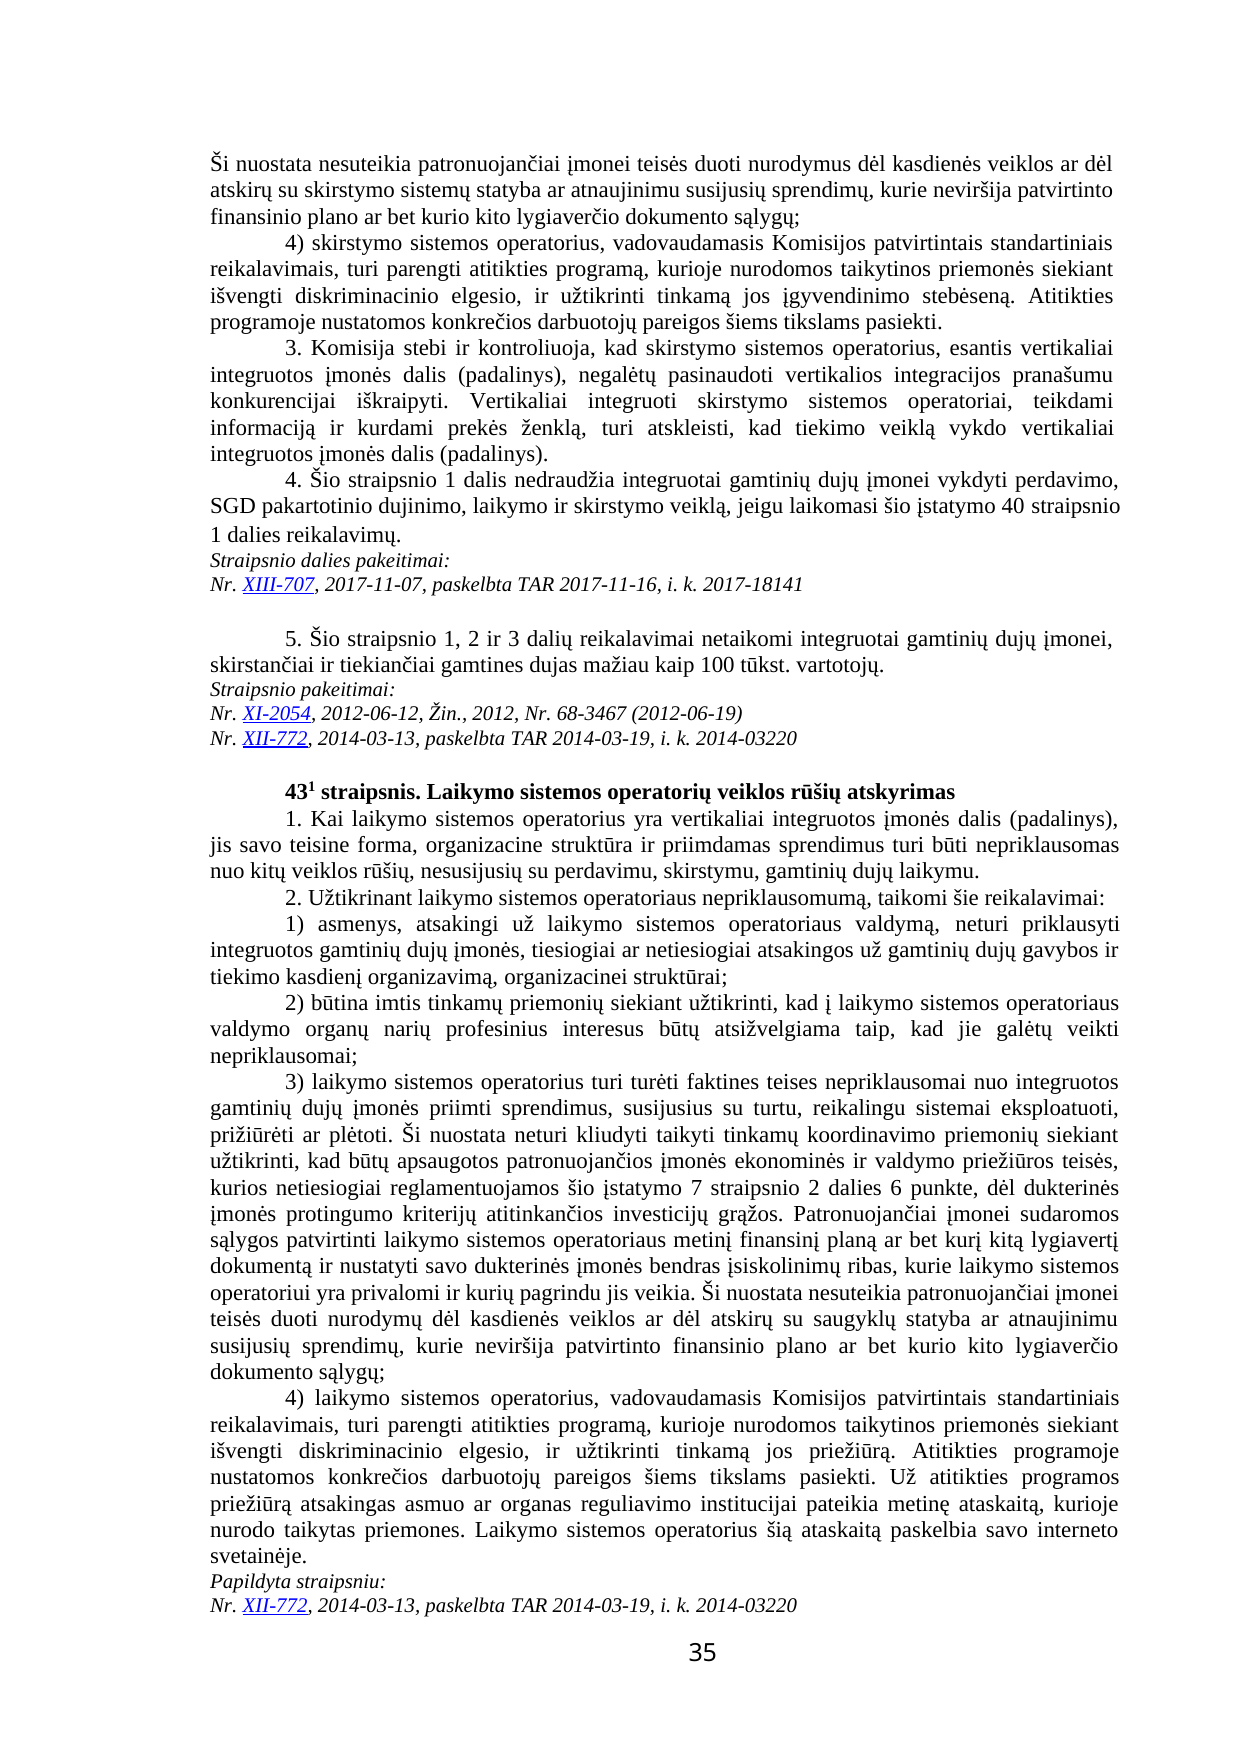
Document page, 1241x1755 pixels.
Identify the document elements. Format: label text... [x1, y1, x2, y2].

text Nr. XII-772, 2014-03-13, paskelbta TAR 2014-03-19, i. k. 2014-03220 [210, 725, 1120, 749]
text Nr. XI-2054, 2012-06-12, Žin., 2012, Nr. 68-3467 (2012-06-19) [210, 701, 1120, 725]
text Straipsnio pakeitimai: [210, 677, 1120, 701]
text 4. Šio straipsnio 1 dalis nedraudžia integruotai gamtinių dujų įmonei vykdyti perdavimo, SGD pakartotinio dujinimo, laikymo ir skirstymo veiklą, jeigu laikomasi šio įstatymo 40 straipsnio 1 dalies reikalavimų. [210, 466, 1120, 548]
text Nr. XIII-707, 2017-11-07, paskelbta TAR 2017-11-16, i. k. 2017-18141 [210, 572, 1120, 596]
text 3) laikymo sistemos operatorius turi turėti faktines teises nepriklausomai nuo integruotos gamtinių dujų įmonės priimti sprendimus, susijusius su turtu, reikalingu sistemai eksploatuoti, prižiūrėti ar plėtoti. Ši nuostata neturi kliudyti taikyti tinkamų koordinavimo priemonių siekiant užtikrinti, kad būtų apsaugotos patronuojančios įmonės ekonominės ir valdymo priežiūros teisės, kurios netiesiogiai reglamentuojamos šio įstatymo 7 straipsnio 2 dalies 6 punkte, dėl dukterinės įmonės protingumo kriterijų atitinkančios investicijų grąžos. Patronuojančiai įmonei sudaromos sąlygos patvirtinti laikymo sistemos operatoriaus metinį finansinį planą ar bet kurį kitą lygiavertį dokumentą ir nustatyti savo dukterinės įmonės bendras įsiskolinimų ribas, kurie laikymo sistemos operatoriui yra privalomi ir kurių pagrindu jis veikia. Ši nuostata nesuteikia patronuojančiai įmonei teisės duoti nurodymų dėl kasdienės veiklos ar dėl atskirų su saugyklų statyba ar atnaujinimu susijusių sprendimų, kurie neviršija patvirtinto finansinio plano ar bet kurio kito lygiaverčio dokumento sąlygų; [210, 1068, 1120, 1384]
text 1) asmenys, atsakingi už laikymo sistemos operatoriaus valdymą, neturi priklausyti integruotos gamtinių dujų įmonės, tiesiogiai ar netiesiogiai atsakingos už gamtinių dujų gavybos ir tiekimo kasdienį organizavimą, organizacinei struktūrai; [210, 910, 1120, 989]
text 1. Kai laikymo sistemos operatorius yra vertikaliai integruotos įmonės dalis (padalinys), jis savo teisine forma, organizacine struktūra ir priimdamas sprendimus turi būti nepriklausomas nuo kitų veiklos rūšių, nesusijusių su perdavimu, skirstymu, gamtinių dujų laikymu. [210, 804, 1120, 884]
text 2. Užtikrinant laikymo sistemos operatoriaus nepriklausomumą, taikomi šie reikalavimai: [210, 884, 1120, 910]
text Papildyta straipsniu: [210, 1569, 1114, 1593]
text 3. Komisija stebi ir kontroliuoja, kad skirstymo sistemos operatorius, esantis vertikaliai integruotos įmonės dalis (padalinys), negalėtų pasinaudoti vertikalios integracijos pranašumu konkurencijai iškraipyti. Vertikaliai integruoti skirstymo sistemos operatoriai, teikdami informaciją ir kurdami prekės ženklą, turi atskleisti, kad tiekimo veiklą vykdo vertikaliai integruotos įmonės dalis (padalinys). [210, 334, 1114, 466]
text 4) laikymo sistemos operatorius, vadovaudamasis Komisijos patvirtintais standartiniais reikalavimais, turi parengti atitikties programą, kurioje nurodomos taikytinos priemonės siekiant išvengti diskriminacinio elgesio, ir užtikrinti tinkamą jos priežiūrą. Atitikties programoje nustatomos konkrečios darbuotojų pareigos šiems tikslams pasiekti. Už atitikties programos priežiūrą atsakingas asmuo ar organas reguliavimo institucijai pateikia metinę ataskaitą, kurioje nurodo taikytas priemones. Laikymo sistemos operatorius šią ataskaitą paskelbia savo interneto svetainėje. [210, 1384, 1120, 1569]
text Ši nuostata nesuteikia patronuojančiai įmonei teisės duoti nurodymus dėl kasdienės veiklos ar dėl atskirų su skirstymo sistemų statyba ar atnaujinimu susijusių sprendimų, kurie neviršija patvirtinto finansinio plano ar bet kurio kito lygiaverčio dokumento sąlygų; [210, 150, 1114, 229]
text 4) skirstymo sistemos operatorius, vadovaudamasis Komisijos patvirtintais standartiniais reikalavimais, turi parengti atitikties programą, kurioje nurodomos taikytinos priemonės siekiant išvengti diskriminacinio elgesio, ir užtikrinti tinkamą jos įgyvendinimo stebėseną. Atitikties programoje nustatomos konkrečios darbuotojų pareigos šiems tikslams pasiekti. [210, 229, 1114, 334]
text Straipsnio dalies pakeitimai: [210, 548, 1120, 572]
text 2) būtina imtis tinkamų priemonių siekiant užtikrinti, kad į laikymo sistemos operatoriaus valdymo organų narių profesinius interesus būtų atsižvelgiama taip, kad jie galėtų veikti nepriklausomai; [210, 989, 1120, 1068]
text 431 straipsnis. Laikymo sistemos operatorių veiklos rūšių atskyrimas [210, 778, 1120, 804]
text Nr. XII-772, 2014-03-13, paskelbta TAR 2014-03-19, i. k. 2014-03220 [210, 1593, 1120, 1617]
text 5. Šio straipsnio 1, 2 ir 3 dalių reikalavimai netaikomi integruotai gamtinių dujų įmonei, skirstančiai ir tiekiančiai gamtines dujas mažiau kaip 100 tūkst. vartotojų. [210, 624, 1114, 677]
